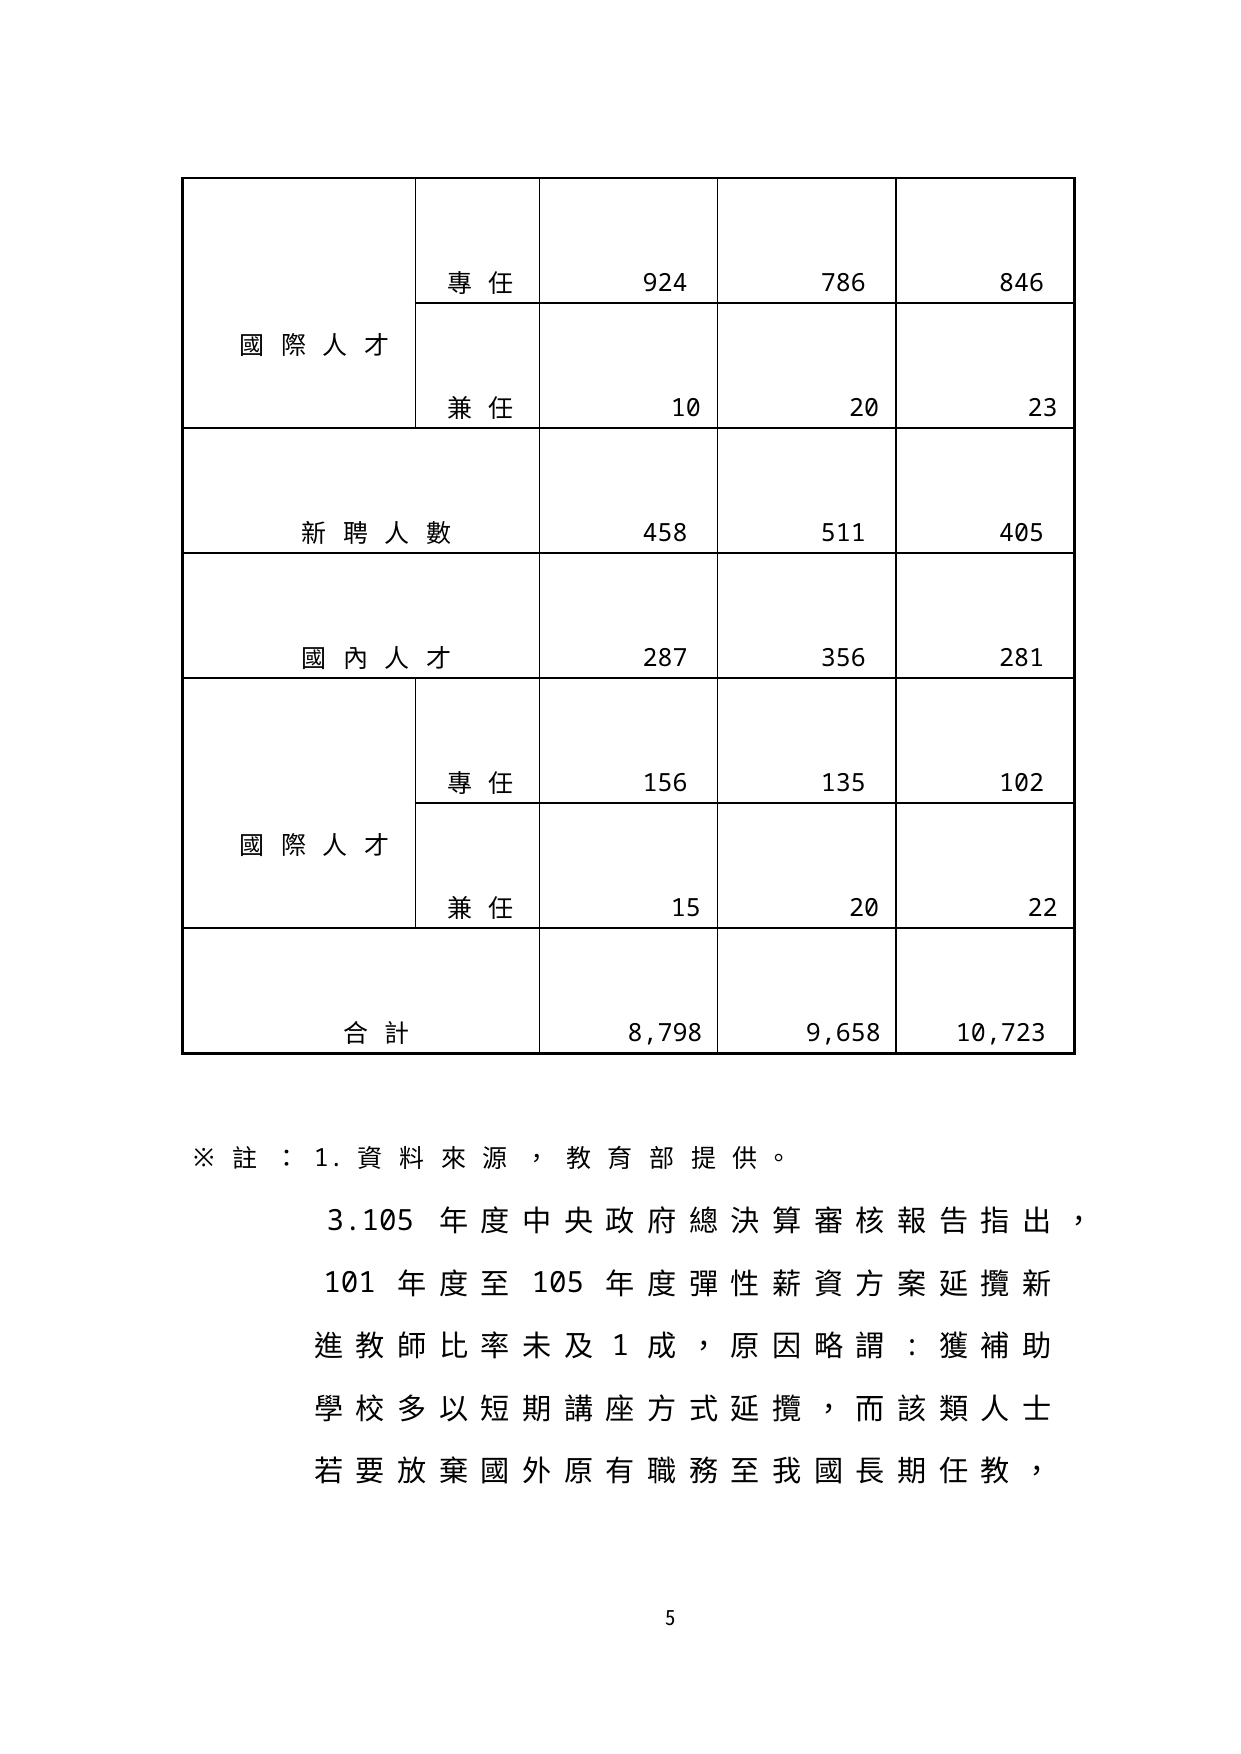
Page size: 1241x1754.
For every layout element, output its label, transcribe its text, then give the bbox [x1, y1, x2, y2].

table_cell 20 [718, 304, 895, 427]
table_cell 156 [540, 679, 717, 802]
table_cell 846 [897, 179, 1073, 302]
table_cell 135 [718, 679, 895, 802]
table_cell 10 [540, 304, 717, 427]
table_cell 合計 [184, 929, 539, 1052]
table_cell 22 [897, 804, 1073, 927]
table_cell 國際人才 [184, 679, 415, 927]
table_cell 15 [540, 804, 717, 927]
table_cell 356 [718, 554, 895, 677]
table_cell 511 [718, 429, 895, 552]
text 3.105年度中央政府總決算審核報告指出，101年度至105年度彈性薪資方案延攬新進教師比率未及1成，原因略謂:獲補助學校多以短期講座方式延攬，而該類人士若要放棄國外原有職務至我國長期任教，除考量薪資來源穩定性外，亦需考量配偶工作、子女就學等問題，且部分人士有固定研究團隊，亦需併同聘任，造成經費過於龐大而無法來台任教，尚需簡化進用流程及提升教學研究環境，以利延攬國際人才。是以，教育部於107學年度推動玉山(青年)學者計畫，提供具國際競爭力之薪資及其他行政措施協助大專校院延攬國際頂尖人才，並配合彈性薪資方案，對各校擬聘任但未獲選之玉山學者推薦人選，引導以彈性薪資方案之高教深耕經費聘任；惟107學年度以彈性薪資方案新聘之國際人士124人，加計該學年度實際聘任之玉山(青年)學者37人，共計161人，反較105學年度彈性薪資方案新聘之國際人士171人為少。玉山(青年)學者計畫雖已提供具國際競爭力之薪資，惟實施初期尚無法有效提升延攬國際人才成效，允宜賡續改進對外攬才環境。 [271, 1177, 1058, 1490]
table_cell 102 [897, 679, 1073, 802]
table_cell 10,723 [897, 929, 1073, 1052]
table_cell 兼任 [416, 304, 539, 427]
table_cell 786 [718, 179, 895, 302]
table_cell 287 [540, 554, 717, 677]
table_cell 專任 [416, 179, 539, 302]
table_cell 新聘人數 [184, 429, 539, 552]
text ※註：1.資料來源，教育部提供。 [183, 1115, 1058, 1177]
table_cell 281 [897, 554, 1073, 677]
table_cell 405 [897, 429, 1073, 552]
table_cell 9,658 [718, 929, 895, 1052]
table_cell 924 [540, 179, 717, 302]
table_cell 兼任 [416, 804, 539, 927]
table_cell 458 [540, 429, 717, 552]
table_cell 國際人才 [184, 179, 415, 427]
table_cell 23 [897, 304, 1073, 427]
table_cell 20 [718, 804, 895, 927]
table_cell 專任 [416, 679, 539, 802]
table_cell 8,798 [540, 929, 717, 1052]
table_cell 國內人才 [184, 554, 539, 677]
